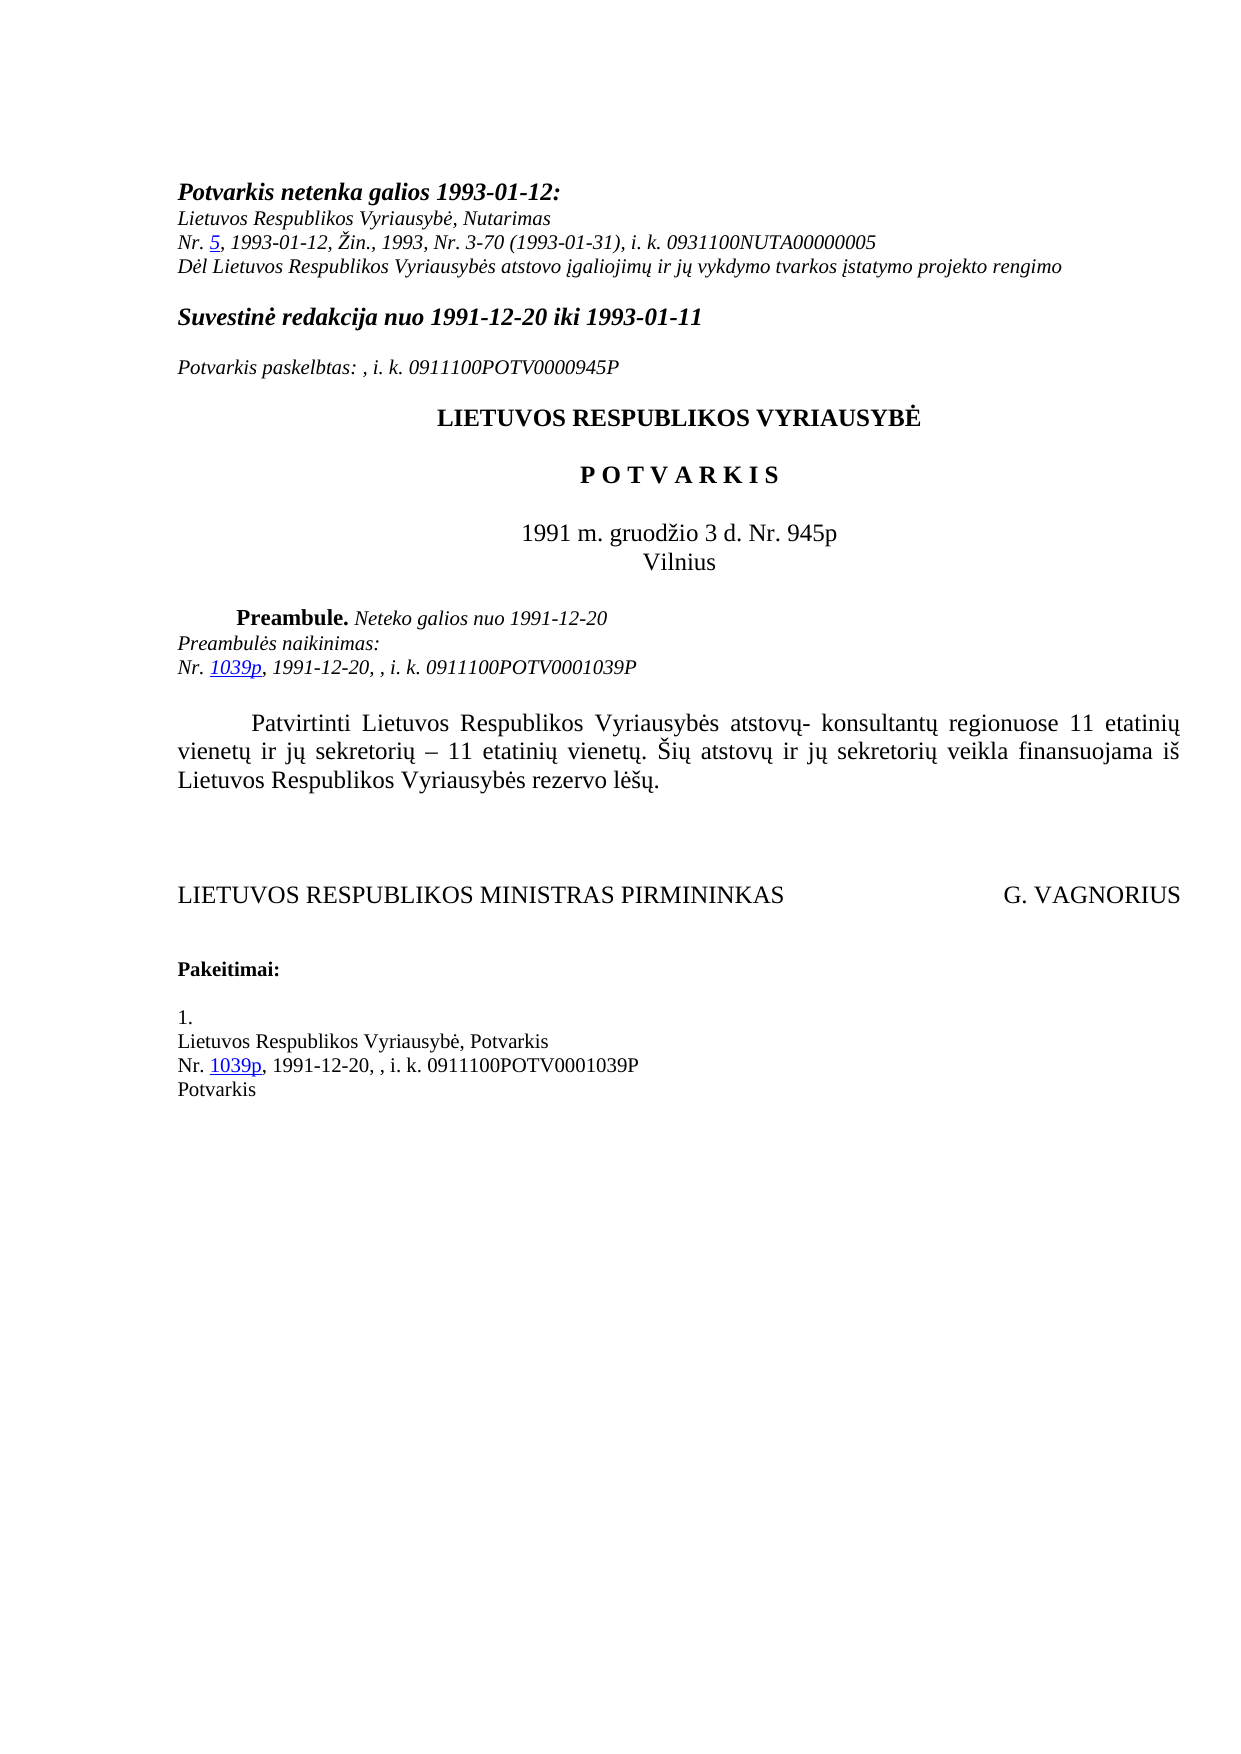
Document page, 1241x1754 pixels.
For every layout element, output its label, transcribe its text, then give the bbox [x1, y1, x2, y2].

text Preambulės naikinimas: [177, 631, 1181, 655]
text 1. [177, 1005, 1181, 1029]
text Nr. 1039p, 1991-12-20, , i. k. 0911100POTV0001039P [177, 655, 1181, 679]
text Pakeitimai: [177, 957, 1181, 981]
text Lietuvos Respublikos Vyriausybė, Potvarkis [177, 1029, 1181, 1053]
text Potvarkis paskelbtas: , i. k. 0911100POTV0000945P [177, 355, 1181, 379]
text Suvestinė redakcija nuo 1991-12-20 iki 1993-01-11 [177, 302, 1181, 331]
text Patvirtinti Lietuvos Respublikos Vyriausybės atstovų- konsultantų regionuose 11 etatinių vienetų ir jų sekretorių – 11 etatinių vienetų. Šių atstovų ir jų sekretorių veikla finansuojama iš Lietuvos Respublikos Vyriausybės rezervo lėšų. [177, 708, 1181, 794]
text Preambule. Neteko galios nuo 1991-12-20 [177, 604, 1181, 631]
text Lietuvos Respublikos Vyriausybė, Nutarimas [177, 206, 1181, 230]
text Potvarkis [177, 1077, 1181, 1101]
text Vilnius [177, 547, 1181, 576]
text LIETUVOS RESPUBLIKOS VYRIAUSYBĖ [177, 403, 1181, 432]
text LIETUVOS RESPUBLIKOS MINISTRAS PIRMININKAS G. VAGNORIUS [177, 880, 1181, 909]
text Dėl Lietuvos Respublikos Vyriausybės atstovo įgaliojimų ir jų vykdymo tvarkos įstatymo projekto rengimo [177, 254, 1181, 278]
text Nr. 5, 1993-01-12, Žin., 1993, Nr. 3-70 (1993-01-31), i. k. 0931100NUTA00000005 [177, 230, 1181, 254]
text Potvarkis netenka galios 1993-01-12: [177, 177, 1181, 206]
text Nr. 1039p, 1991-12-20, , i. k. 0911100POTV0001039P [177, 1053, 1181, 1077]
text 1991 m. gruodžio 3 d. Nr. 945p [177, 518, 1181, 547]
text P O T V A R K I S [177, 461, 1181, 489]
